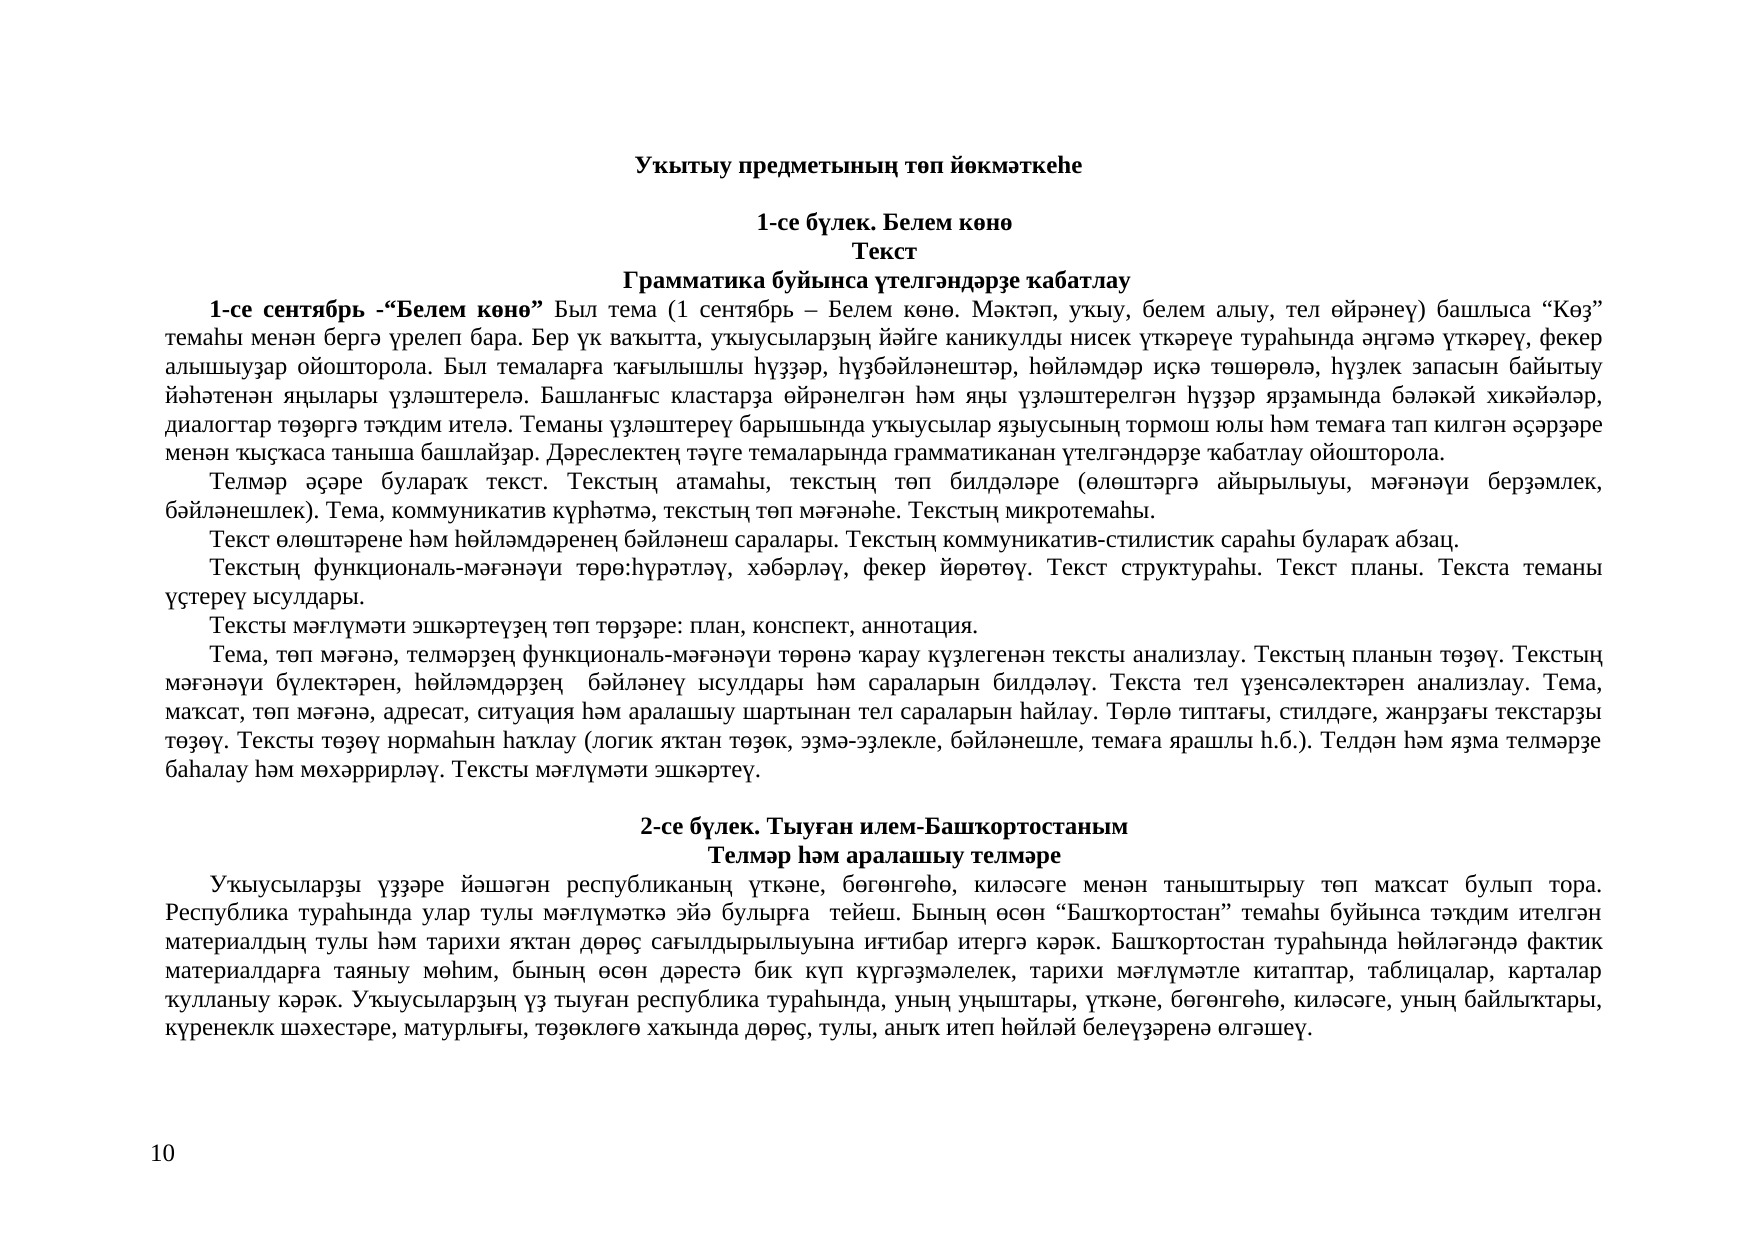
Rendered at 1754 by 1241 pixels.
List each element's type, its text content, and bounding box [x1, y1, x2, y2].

text 2-се бүлек. Тыуған илем-Башҡортостаным [165, 811, 1604, 840]
text Тема, төп мәғәнә, телмәрҙең функциональ-мәғәнәүи төрөнә ҡарау күҙлегенән тексты анализлау. Текстың планын төҙөү. Текстың мәғәнәүи бүлектәрен, һөйләмдәрҙең бәйләнеү ысулдары һәм сараларын билдәләү. Текста тел үҙенсәлектәрен анализлау. Тема, маҡсат, төп мәғәнә, адресат, ситуация һәм аралашыу шартынан тел сараларын һайлау. Төрлө типтағы, стилдәге, жанрҙағы текстарҙы төҙөү. Тексты төҙөү нормаһын һаҡлау (логик яҡтан төҙөк, эҙмә-эҙлекле, бәйләнешле, темаға ярашлы һ.б.). Телдән һәм яҙма телмәрҙе баһалау һәм мөхәррирләү. Тексты мәғлүмәти эшкәртеү. [165, 639, 1604, 782]
text Текст өлөштәрене һәм һөйләмдәренең бәйләнеш саралары. Текстың коммуникатив-стилистик сараһы булараҡ абзац. [165, 524, 1604, 552]
text 1-се сентябрь -“Белем көнө” Был тема (1 сентябрь – Белем көнө. Мәктәп, уҡыу, белем алыу, тел өйрәнеү) башлыса “Көҙ” темаһы менән бергә үрелеп бара. Бер үк ваҡытта, уҡыусыларҙың йәйге каникулды нисек үткәреүе тураһында әңгәмә үткәреү, фекер алышыуҙар ойошторола. Был темаларға ҡағылышлы һүҙҙәр, һүҙбәйләнештәр, һөйләмдәр иҫкә төшөрөлә, һүҙлек запасын байытыу йәһәтенән яңылары үҙләштерелә. Башланғыс кластарҙа өйрәнелгән һәм яңы үҙләштерелгән һүҙҙәр ярҙамында бәләкәй хикәйәләр, диалогтар төҙөргә тәҡдим ителә. Теманы үҙләштереү барышында уҡыусылар яҙыусының тормош юлы һәм темаға тап килгән әҫәрҙәре менән ҡыҫҡаса таныша башлайҙар. Дәреслектең тәүге темаларында грамматиканан үтелгәндәрҙе ҡабатлау ойошторола. [165, 294, 1604, 466]
text Грамматика буйынса үтелгәндәрҙе ҡабатлау [150, 265, 1604, 294]
text Телмәр һәм аралашыу телмәре [165, 840, 1604, 869]
text Телмәр әҫәре булараҡ текст. Текстың атамаһы, текстың төп билдәләре (өлөштәргә айырылыуы, мәғәнәүи берҙәмлек, бәйләнешлек). Тема, коммуникатив күрһәтмә, текстың төп мәғәнәһе. Текстың микротемаһы. [165, 466, 1604, 524]
text Текстың функциональ-мәғәнәүи төрө:һүрәтләү, хәбәрләү, фекер йөрөтөү. Текст структураһы. Текст планы. Текста теманы үҫтереү ысулдары. [165, 552, 1604, 610]
text Уҡытыу предметының төп йөкмәткеһе [284, 150, 1604, 179]
text 1-се бүлек. Белем көнө [165, 207, 1604, 236]
text Тексты мәғлүмәти эшкәртеүҙең төп төрҙәре: план, конспект, аннотация. [165, 610, 1604, 639]
text Текст [165, 236, 1604, 265]
text Уҡыусыларҙы үҙҙәре йәшәгән республиканың үткәне, бөгөнгөһө, киләсәге менән таныштырыу төп маҡсат булып тора. Республика тураһында улар тулы мәғлүмәткә эйә булырға тейеш. Бының өсөн “Башҡортостан” темаһы буйынса тәҡдим ителгән материалдың тулы һәм тарихи яҡтан дөрөҫ сағылдырылыуына иғтибар итергә кәрәк. Башҡортостан тураһында һөйләгәндә фактик материалдарға таяныу мөһим, бының өсөн дәрестә бик күп күргәҙмәлелек, тарихи мәғлүмәтле китаптар, таблицалар, карталар ҡулланыу кәрәк. Уҡыусыларҙың үҙ тыуған республика тураһында, уның уңыштары, үткәне, бөгөнгөһө, киләсәге, уның байлыҡтары, күренеклк шәхестәре, матурлығы, төҙөклөгө хаҡында дөрөҫ, тулы, аныҡ итеп һөйләй белеүҙәренә өлгәшеү. [165, 869, 1604, 1041]
